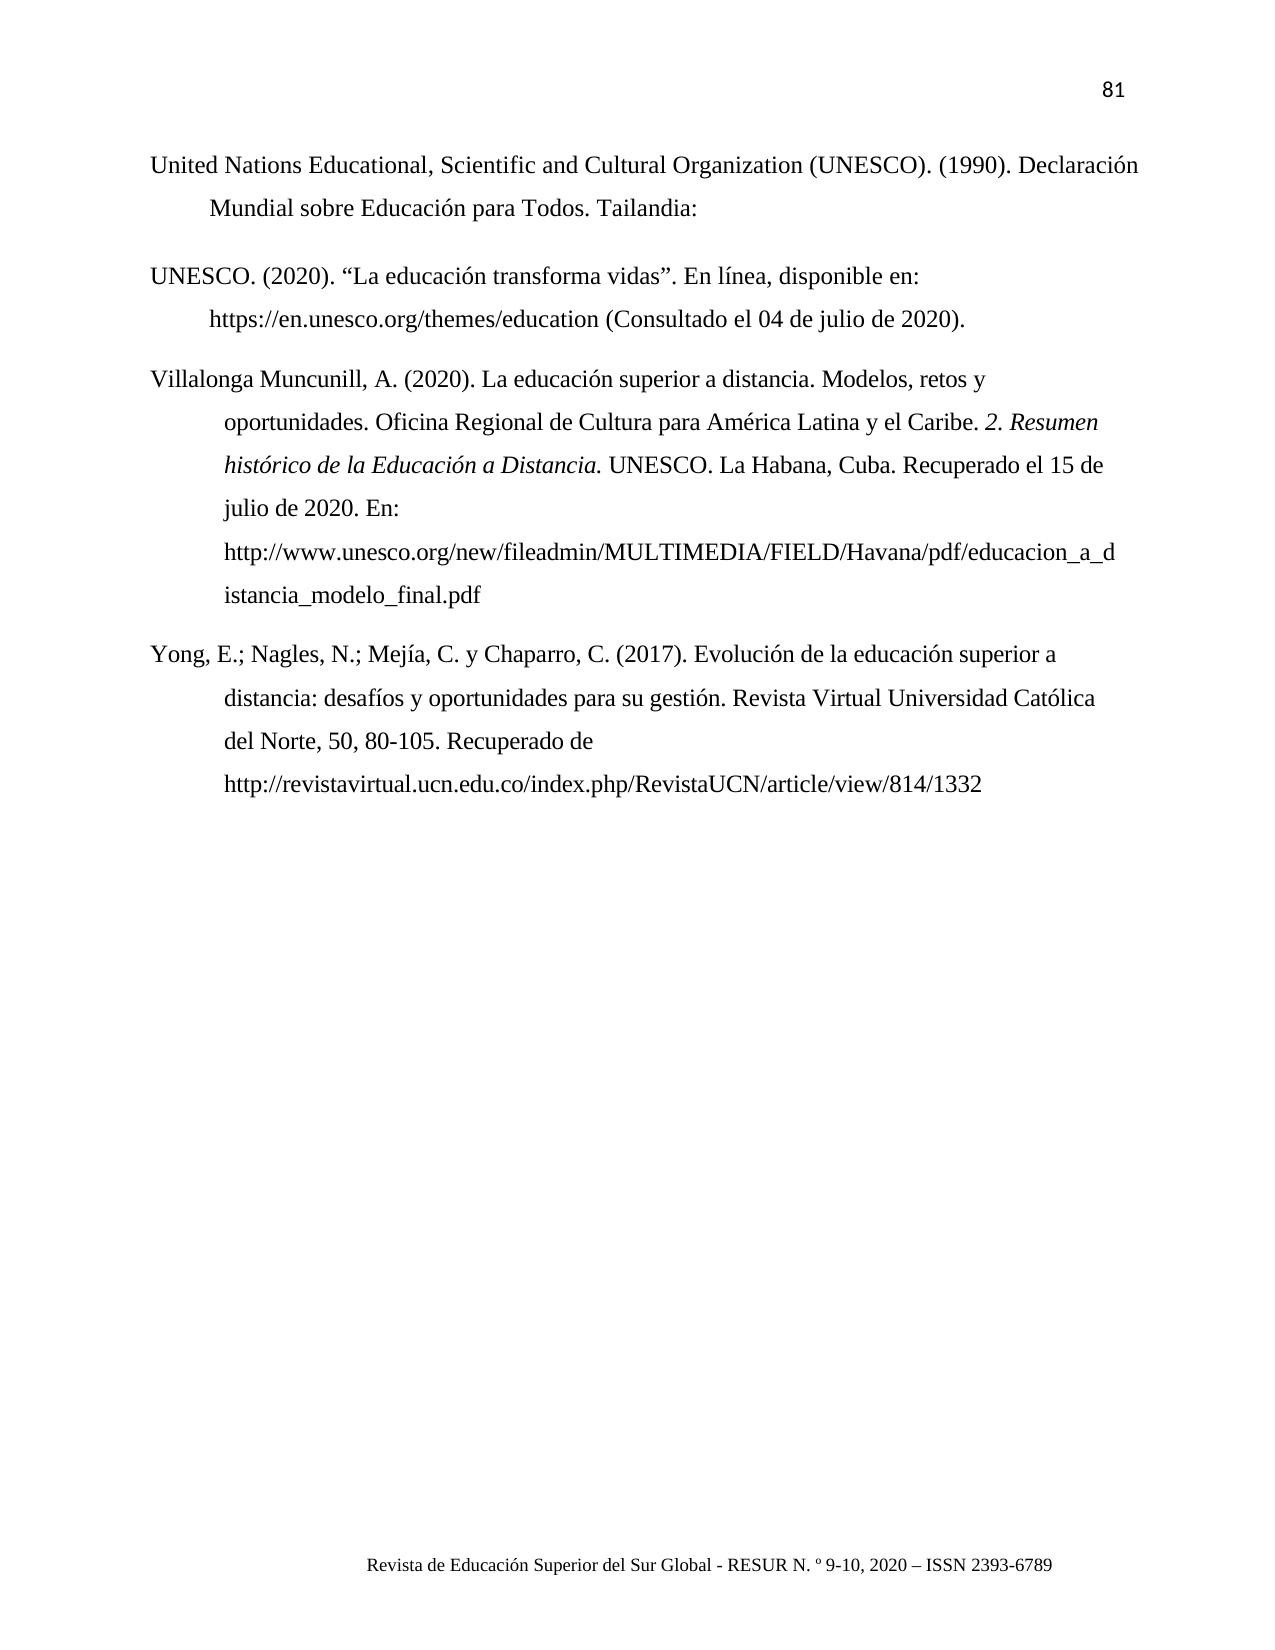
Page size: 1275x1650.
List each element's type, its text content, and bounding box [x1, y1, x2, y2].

text Yong, E.; Nagles, N.; Mejía, C. y Chaparro, C. (2017). Evolución de la educación superior a distancia: desafíos y oportunidades para su gestión. Revista Virtual Universidad Católica del Norte, 50, 80-105. Recuperado de http://revistavirtual.ucn.edu.co/index.php/RevistaUCN/article/view/814/1332 [150, 639, 1121, 798]
text Villalonga Muncunill, A. (2020). La educación superior a distancia. Modelos, retos y oportunidades. Oficina Regional de Cultura para América Latina y el Caribe. 2. Resumen histórico de la Educación a Distancia. UNESCO. La Habana, Cuba. Recuperado el 15 de julio de 2020. En: http://www.unesco.org/new/fileadmin/MULTIMEDIA/FIELD/Havana/pdf/educacion_a_distancia_modelo_final.pdf [150, 364, 1121, 608]
text UNESCO. (2020). “La educación transforma vidas”. En línea, disponible en: https://en.unesco.org/themes/education (Consultado el 04 de julio de 2020). [150, 261, 1140, 333]
text United Nations Educational, Scientific and Cultural Organization (UNESCO). (1990). Declaración Mundial sobre Educación para Todos. Tailandia: [150, 150, 1140, 222]
